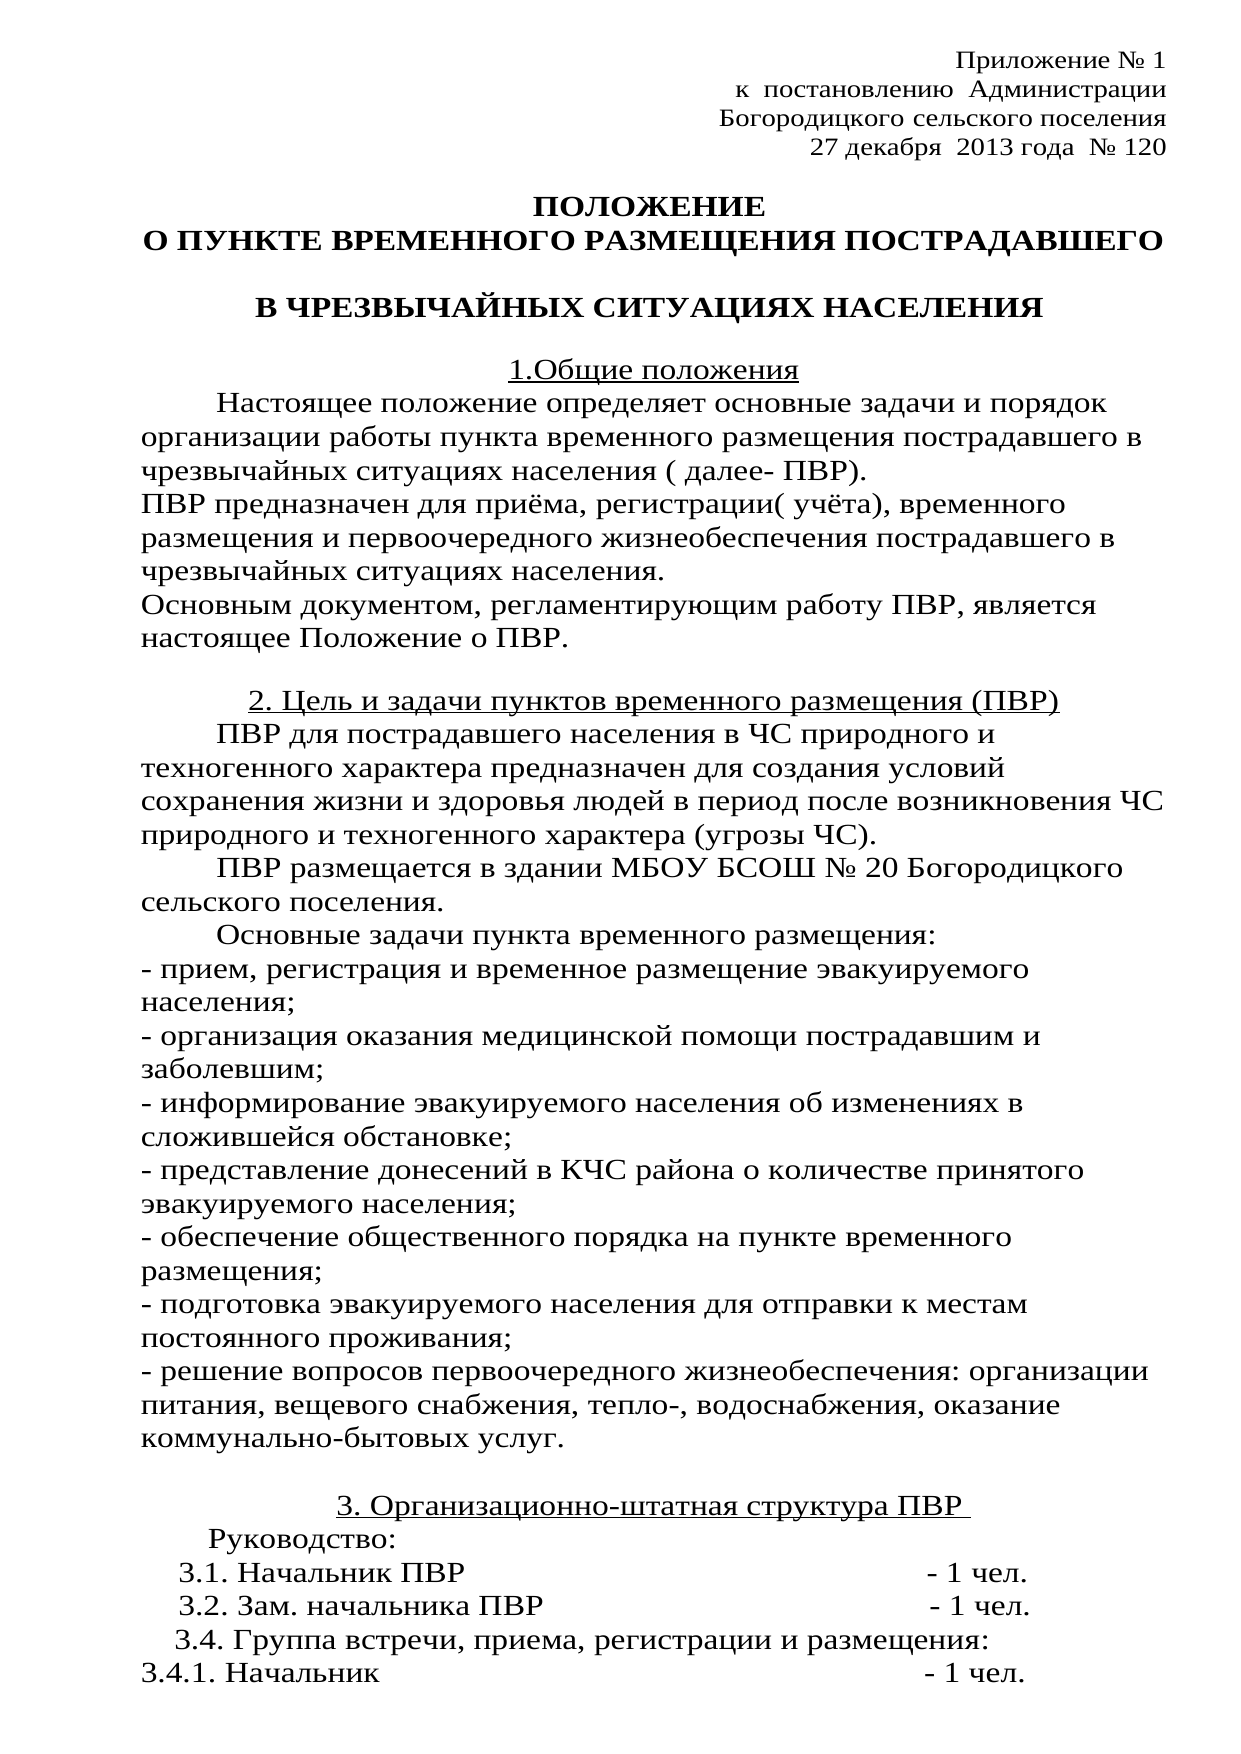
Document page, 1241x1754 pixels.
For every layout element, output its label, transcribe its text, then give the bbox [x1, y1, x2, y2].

text 3.4.1. Начальник - 1 чел. [141, 1655, 1167, 1689]
text ПВР для пострадавшего населения в ЧС природного и техногенного характера предназначен для создания условий сохранения жизни и здоровья людей в период после возникновения ЧС природного и техногенного характера (угрозы ЧС). ПВР размещается в здании МБОУ БСОШ № 20 Богородицкого сельского поселения. Основные задачи пункта временного размещения: [141, 716, 1167, 951]
list 3.2. Зам. начальника ПВР - 1 чел. [141, 1588, 1167, 1622]
text 1.Общие положения [141, 352, 1167, 386]
text 27 декабря 2013 года № 120 [141, 132, 1167, 160]
text Основным документом, регламентирующим работу ПВР, является настоящее Положение о ПВР. [141, 587, 1167, 654]
text к постановлению Администрации [141, 74, 1167, 103]
text Приложение № 1 [141, 45, 1167, 74]
text 3. Организационно-штатная структура ПВР [141, 1488, 1167, 1521]
text Богородицкого сельского поселения [141, 103, 1167, 132]
text 3.4. Группа встречи, приема, регистрации и размещения: [141, 1622, 1167, 1655]
text Настоящее положение определяет основные задачи и порядок организации работы пункта временного размещения пострадавшего в чрезвычайных ситуациях населения ( далее- ПВР). [141, 386, 1167, 486]
text Руководство: [141, 1521, 1167, 1555]
list 3.1. Начальник ПВР - 1 чел. [141, 1555, 1167, 1588]
text ПВР предназначен для приёма, регистрации( учёта), временного размещения и первоочередного жизнеобеспечения пострадавшего в чрезвычайных ситуациях населения. [141, 486, 1167, 587]
text ПОЛОЖЕНИЕ О ПУНКТЕ ВРЕМЕННОГО РАЗМЕЩЕНИЯ ПОСТРАДАВШЕГО В ЧРЕЗВЫЧАЙНЫХ СИТУАЦИЯХ НАСЕЛЕНИЯ [141, 189, 1167, 323]
text - прием, регистрация и временное размещение эвакуируемого населения; - организация оказания медицинской помощи пострадавшим и заболевшим; - информирование эвакуируемого населения об изменениях в сложившейся обстановке; - представление донесений в КЧС района о количестве принятого эвакуируемого населения; - обеспечение общественного порядка на пункте временного размещения; - подготовка эвакуируемого населения для отправки к местам постоянного проживания; - решение вопросов первоочередного жизнеобеспечения: организации питания, вещевого снабжения, тепло-, водоснабжения, оказание коммунально-бытовых услуг. [141, 951, 1167, 1454]
text 2. Цель и задачи пунктов временного размещения (ПВР) [141, 683, 1167, 716]
